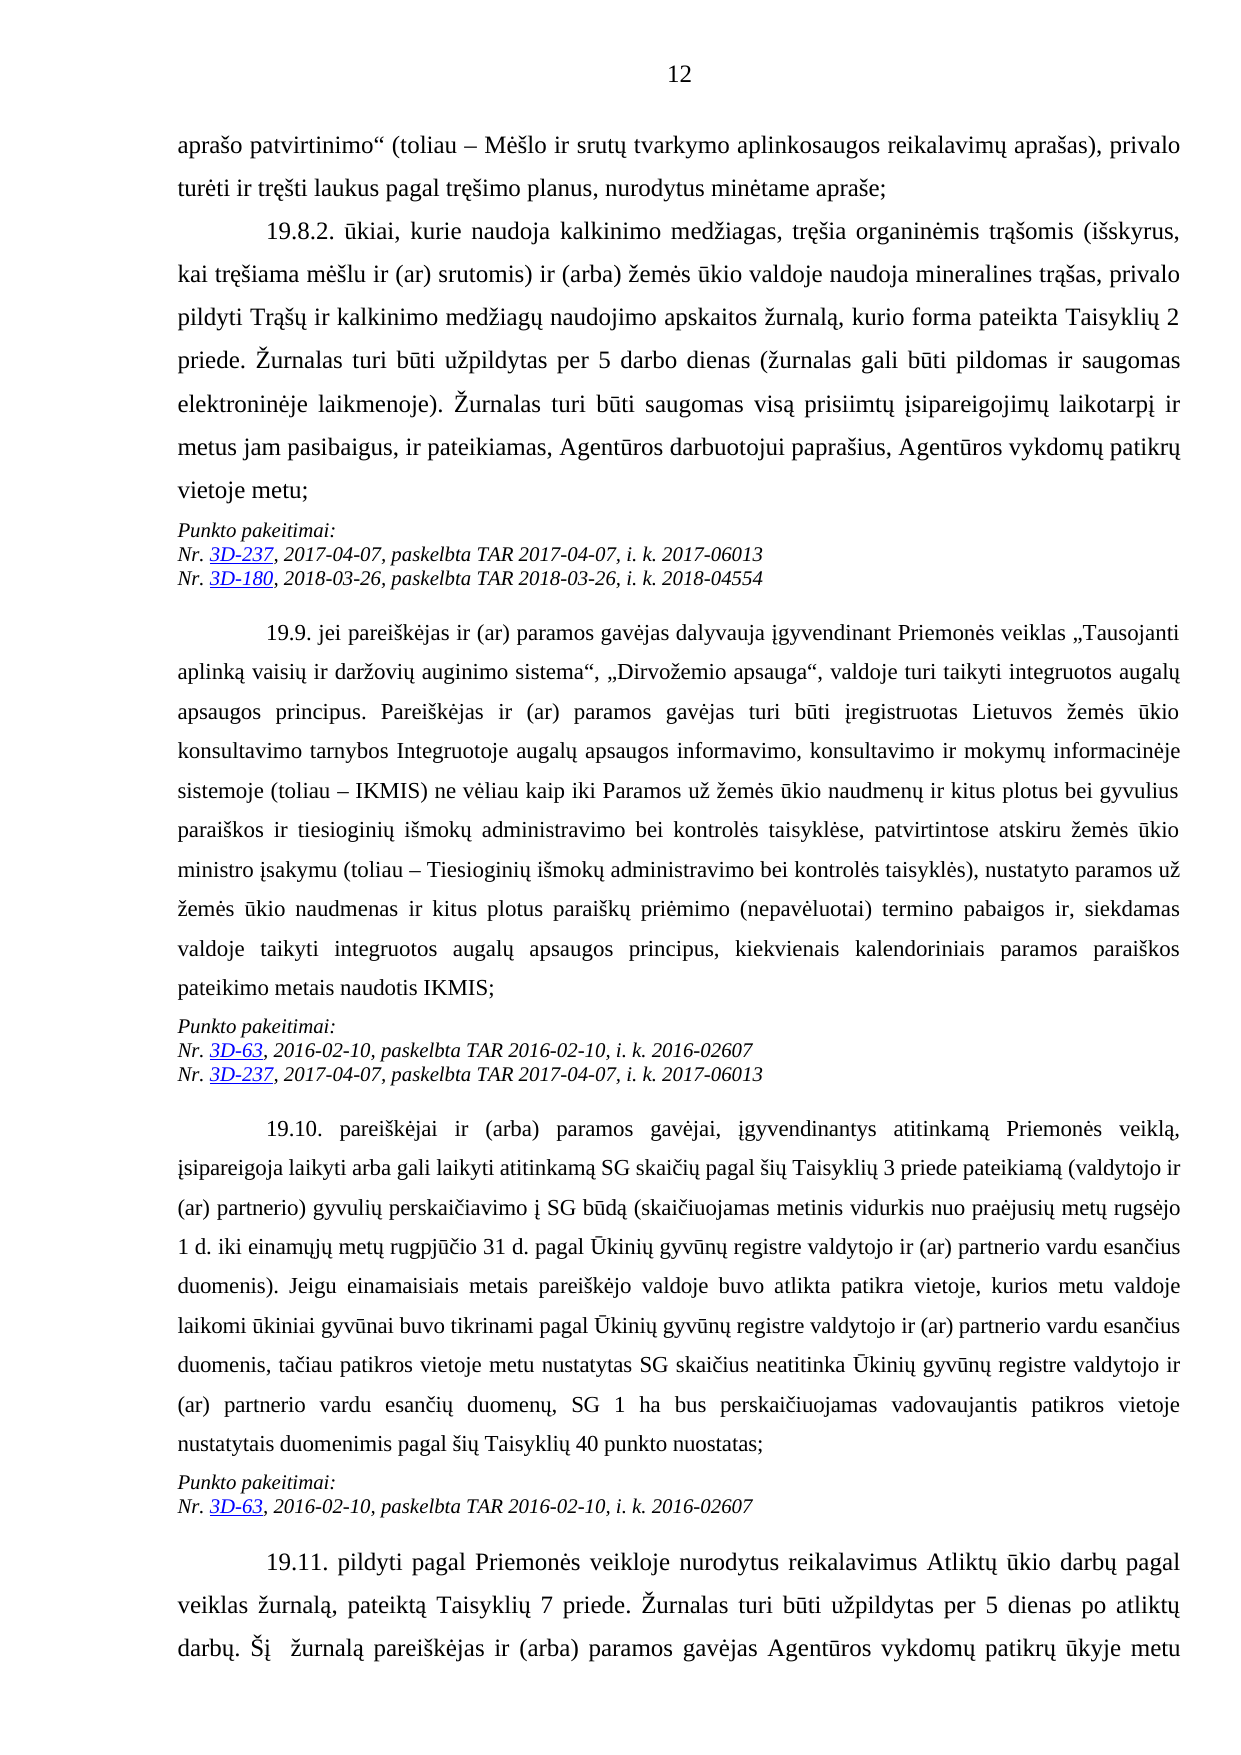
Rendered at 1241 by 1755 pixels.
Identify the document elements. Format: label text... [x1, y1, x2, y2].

text Nr. 3D-63, 2016-02-10, paskelbta TAR 2016-02-10, i. k. 2016-02607 [177, 1038, 1181, 1062]
text 19.11. pildyti pagal Priemonės veikloje nurodytus reikalavimus Atliktų ūkio darbų pagal veiklas žurnalą, pateiktą Taisyklių 7 priede. Žurnalas turi būti užpildytas per 5 dienas po atliktų darbų. Šį žurnalą pareiškėjas ir (arba) paramos gavėjas Agentūros vykdomų patikrų ūkyje metu [177, 1547, 1181, 1662]
text Punkto pakeitimai: [177, 1470, 1181, 1494]
text 19.8.2. ūkiai, kurie naudoja kalkinimo medžiagas, tręšia organinėmis trąšomis (išskyrus, kai tręšiama mėšlu ir (ar) srutomis) ir (arba) žemės ūkio valdoje naudoja mineralines trąšas, privalo pildyti Trąšų ir kalkinimo medžiagų naudojimo apskaitos žurnalą, kurio forma pateikta Taisyklių 2 priede. Žurnalas turi būti užpildytas per 5 darbo dienas (žurnalas gali būti pildomas ir saugomas elektroninėje laikmenoje). Žurnalas turi būti saugomas visą prisiimtų įsipareigojimų laikotarpį ir metus jam pasibaigus, ir pateikiamas, Agentūros darbuotojui paprašius, Agentūros vykdomų patikrų vietoje metu; [177, 216, 1181, 504]
text Punkto pakeitimai: [177, 518, 1181, 542]
text Nr. 3D-180, 2018-03-26, paskelbta TAR 2018-03-26, i. k. 2018-04554 [177, 566, 1181, 590]
text Nr. 3D-237, 2017-04-07, paskelbta TAR 2017-04-07, i. k. 2017-06013 [177, 1062, 1181, 1086]
text 19.10. pareiškėjai ir (arba) paramos gavėjai, įgyvendinantys atitinkamą Priemonės veiklą, įsipareigoja laikyti arba gali laikyti atitinkamą SG skaičių pagal šių Taisyklių 3 priede pateikiamą (valdytojo ir (ar) partnerio) gyvulių perskaičiavimo į SG būdą (skaičiuojamas metinis vidurkis nuo praėjusių metų rugsėjo 1 d. iki einamųjų metų rugpjūčio 31 d. pagal Ūkinių gyvūnų registre valdytojo ir (ar) partnerio vardu esančius duomenis). Jeigu einamaisiais metais pareiškėjo valdoje buvo atlikta patikra vietoje, kurios metu valdoje laikomi ūkiniai gyvūnai buvo tikrinami pagal Ūkinių gyvūnų registre valdytojo ir (ar) partnerio vardu esančius duomenis, tačiau patikros vietoje metu nustatytas SG skaičius neatitinka Ūkinių gyvūnų registre valdytojo ir (ar) partnerio vardu esančių duomenų, SG 1 ha bus perskaičiuojamas vadovaujantis patikros vietoje nustatytais duomenimis pagal šių Taisyklių 40 punkto nuostatas; [177, 1115, 1181, 1457]
text 19.9. jei pareiškėjas ir (ar) paramos gavėjas dalyvauja įgyvendinant Priemonės veiklas „Tausojanti aplinką vaisių ir daržovių auginimo sistema“, „Dirvožemio apsauga“, valdoje turi taikyti integruotos augalų apsaugos principus. Pareiškėjas ir (ar) paramos gavėjas turi būti įregistruotas Lietuvos žemės ūkio konsultavimo tarnybos Integruotoje augalų apsaugos informavimo, konsultavimo ir mokymų informacinėje sistemoje (toliau – IKMIS) ne vėliau kaip iki Paramos už žemės ūkio naudmenų ir kitus plotus bei gyvulius paraiškos ir tiesioginių išmokų administravimo bei kontrolės taisyklėse, patvirtintose atskiru žemės ūkio ministro įsakymu (toliau – Tiesioginių išmokų administravimo bei kontrolės taisyklės), nustatyto paramos už žemės ūkio naudmenas ir kitus plotus paraiškų priėmimo (nepavėluotai) termino pabaigos ir, siekdamas valdoje taikyti integruotos augalų apsaugos principus, kiekvienais kalendoriniais paramos paraiškos pateikimo metais naudotis IKMIS; [177, 619, 1181, 1001]
text aprašo patvirtinimo“ (toliau – Mėšlo ir srutų tvarkymo aplinkosaugos reikalavimų aprašas), privalo turėti ir tręšti laukus pagal tręšimo planus, nurodytus minėtame apraše; [177, 130, 1181, 202]
text Punkto pakeitimai: [177, 1014, 1181, 1038]
text Nr. 3D-237, 2017-04-07, paskelbta TAR 2017-04-07, i. k. 2017-06013 [177, 542, 1181, 566]
text Nr. 3D-63, 2016-02-10, paskelbta TAR 2016-02-10, i. k. 2016-02607 [177, 1494, 1181, 1518]
